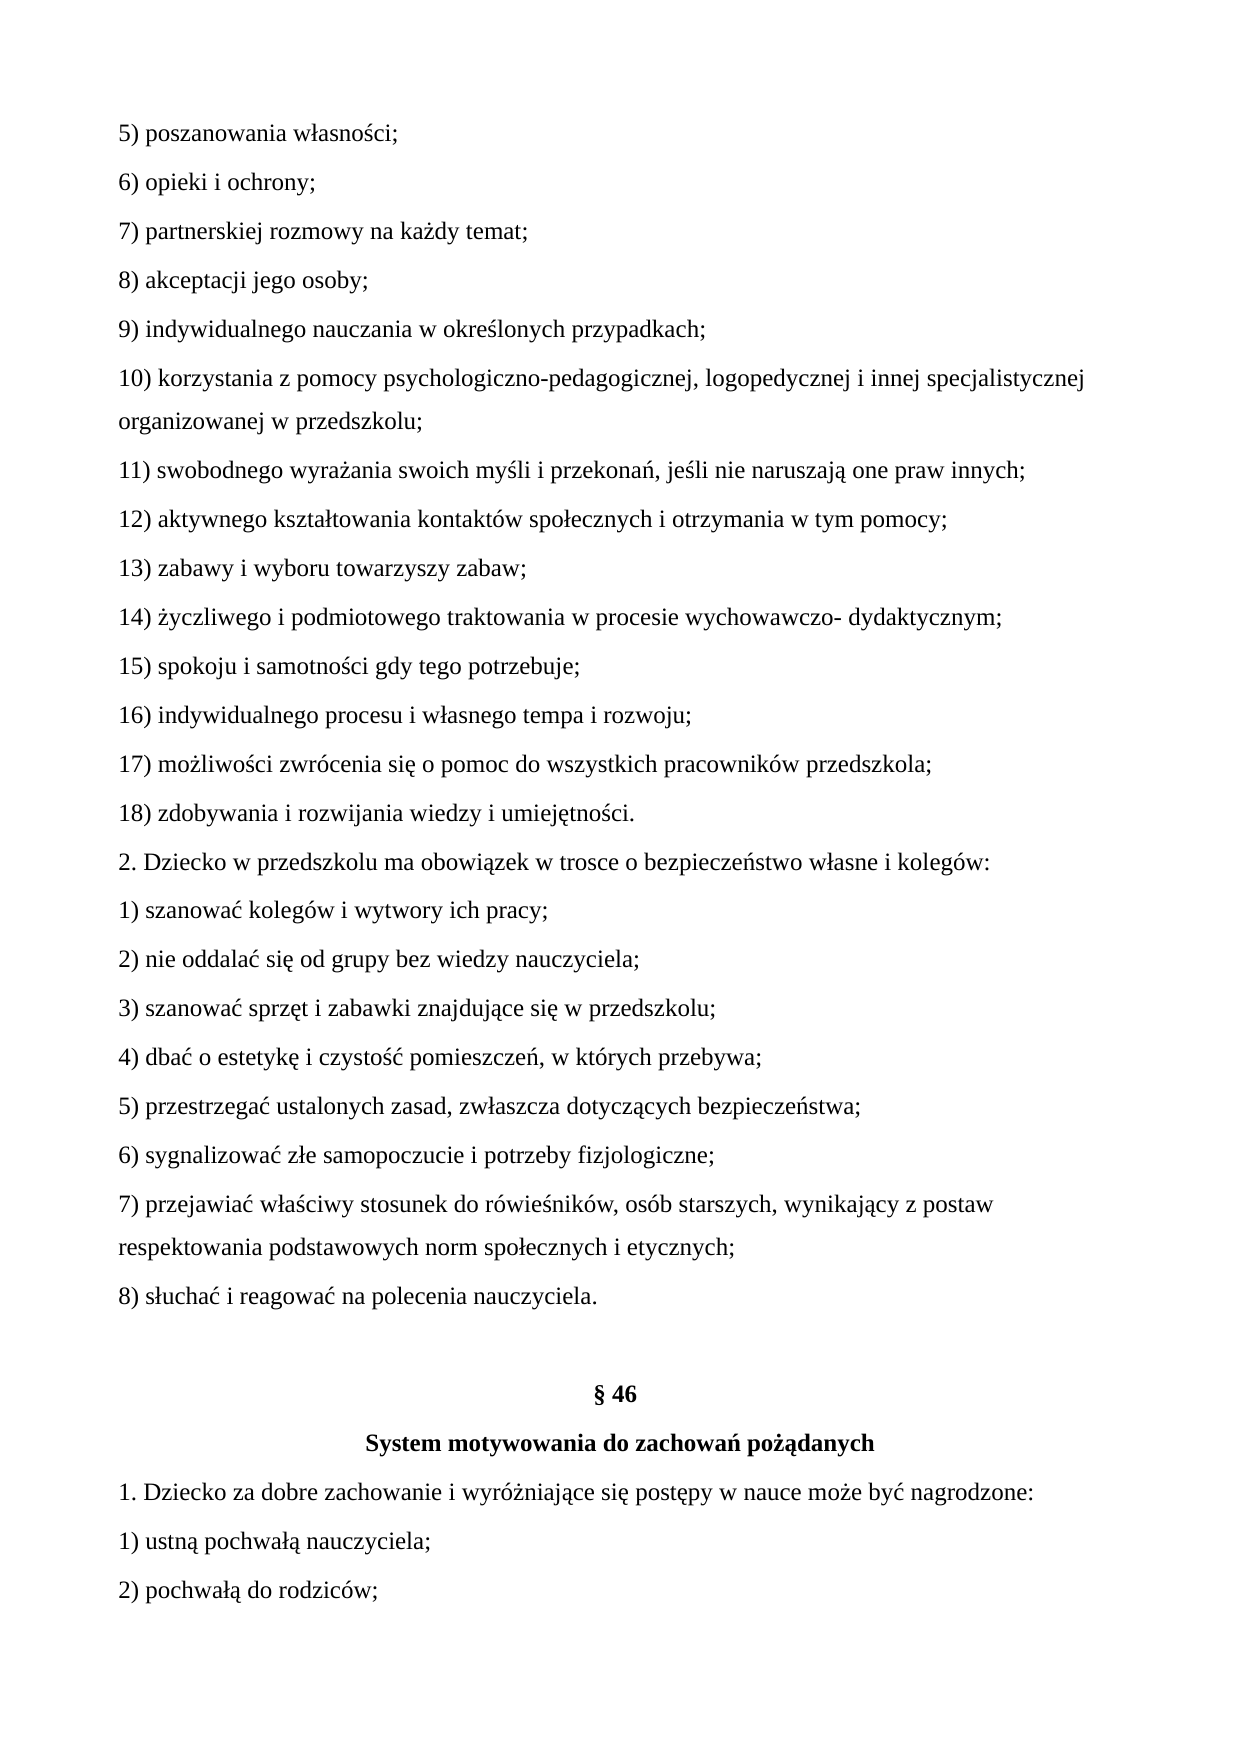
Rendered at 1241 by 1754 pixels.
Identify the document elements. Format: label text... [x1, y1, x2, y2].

text 5) poszanowania własności; [118, 118, 1122, 147]
text 8) słuchać i reagować na polecenia nauczyciela. [118, 1281, 1122, 1310]
text 10) korzystania z pomocy psychologiczno-pedagogicznej, logopedycznej i innej specjalistycznej organizowanej w przedszkolu; [118, 363, 1122, 435]
text 7) partnerskiej rozmowy na każdy temat; [118, 216, 1122, 245]
text 16) indywidualnego procesu i własnego tempa i rozwoju; [118, 700, 1122, 728]
text 6) sygnalizować złe samopoczucie i potrzeby fizjologiczne; [118, 1140, 1122, 1169]
text 6) opieki i ochrony; [118, 167, 1122, 196]
text 5) przestrzegać ustalonych zasad, zwłaszcza dotyczących bezpieczeństwa; [118, 1091, 1122, 1120]
text § 46 [118, 1379, 1122, 1408]
text 11) swobodnego wyrażania swoich myśli i przekonań, jeśli nie naruszają one praw innych; [118, 455, 1122, 484]
text 17) możliwości zwrócenia się o pomoc do wszystkich pracowników przedszkola; [118, 749, 1122, 777]
text 2) nie oddalać się od grupy bez wiedzy nauczyciela; [118, 944, 1122, 973]
text 1. Dziecko za dobre zachowanie i wyróżniające się postępy w nauce może być nagrodzone: [118, 1477, 1122, 1506]
text 18) zdobywania i rozwijania wiedzy i umiejętności. [118, 798, 1122, 826]
text 2. Dziecko w przedszkolu ma obowiązek w trosce o bezpieczeństwo własne i kolegów: [118, 847, 1122, 875]
text 2) pochwałą do rodziców; [118, 1575, 1122, 1604]
text 7) przejawiać właściwy stosunek do rówieśników, osób starszych, wynikający z postaw respektowania podstawowych norm społecznych i etycznych; [118, 1189, 1122, 1261]
text 4) dbać o estetykę i czystość pomieszczeń, w których przebywa; [118, 1042, 1122, 1071]
text 13) zabawy i wyboru towarzyszy zabaw; [118, 553, 1122, 582]
text 3) szanować sprzęt i zabawki znajdujące się w przedszkolu; [118, 993, 1122, 1022]
text System motywowania do zachowań pożądanych [118, 1428, 1122, 1457]
text 9) indywidualnego nauczania w określonych przypadkach; [118, 314, 1122, 343]
text 12) aktywnego kształtowania kontaktów społecznych i otrzymania w tym pomocy; [118, 504, 1122, 533]
text 14) życzliwego i podmiotowego traktowania w procesie wychowawczo- dydaktycznym; [118, 602, 1122, 631]
text 15) spokoju i samotności gdy tego potrzebuje; [118, 651, 1122, 679]
text 1) szanować kolegów i wytwory ich pracy; [118, 896, 1122, 924]
text 1) ustną pochwałą nauczyciela; [118, 1526, 1122, 1555]
text 8) akceptacji jego osoby; [118, 265, 1122, 294]
